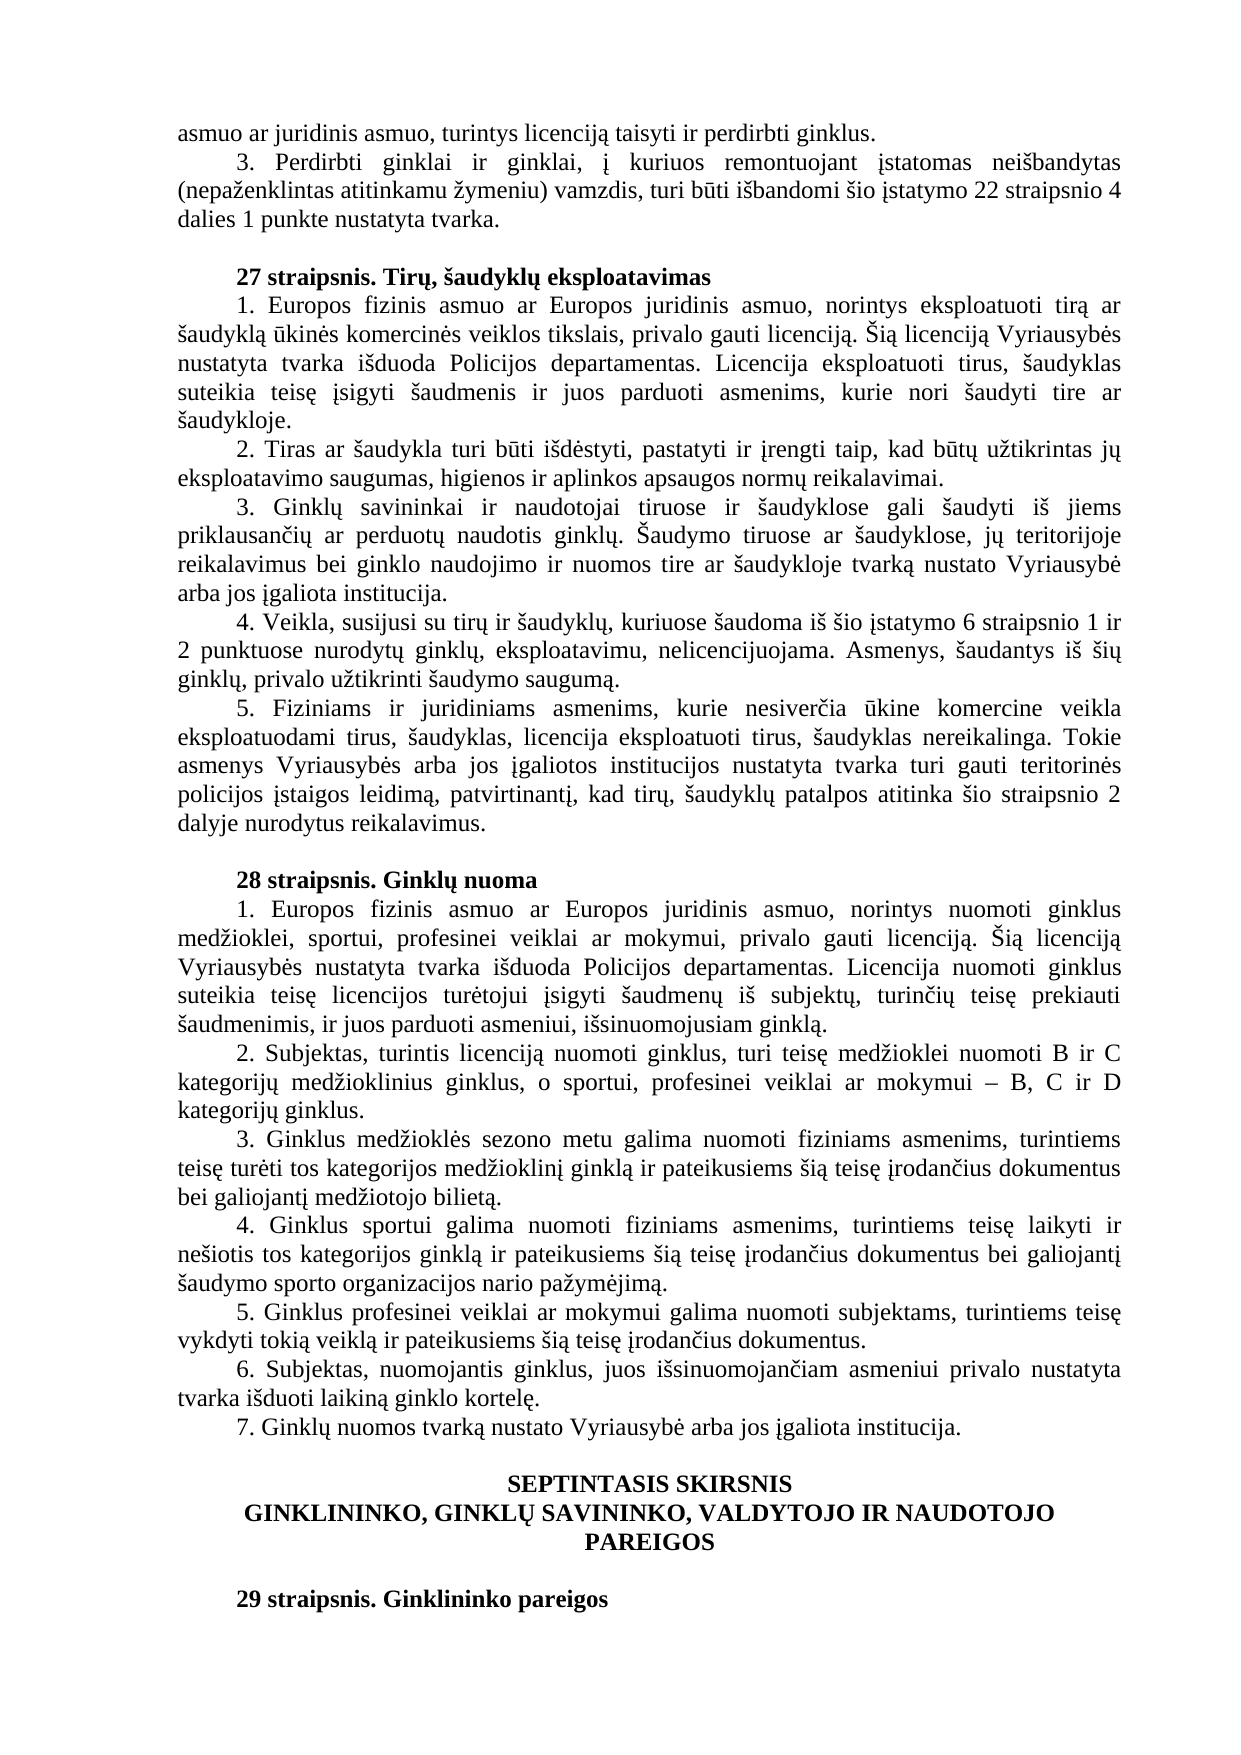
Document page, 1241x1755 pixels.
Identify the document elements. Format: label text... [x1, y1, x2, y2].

text SEPTINTASIS SKIRSNIS [177, 1469, 1122, 1498]
text 29 straipsnis. Ginklininko pareigos [177, 1584, 1122, 1613]
text asmuo ar juridinis asmuo, turintys licenciją taisyti ir perdirbti ginklus. [177, 118, 1122, 147]
text 1. Europos fizinis asmuo ar Europos juridinis asmuo, norintys eksploatuoti tirą ar šaudyklą ūkinės komercinės veiklos tikslais, privalo gauti licenciją. Šią licenciją Vyriausybės nustatyta tvarka išduoda Policijos departamentas. Licencija eksploatuoti tirus, šaudyklas suteikia teisę įsigyti šaudmenis ir juos parduoti asmenims, kurie nori šaudyti tire ar šaudykloje. [177, 291, 1122, 434]
text 2. Subjektas, turintis licenciją nuomoti ginklus, turi teisę medžioklei nuomoti B ir C kategorijų medžioklinius ginklus, o sportui, profesinei veiklai ar mokymui – B, C ir D kategorijų ginklus. [177, 1038, 1122, 1124]
text 28 straipsnis. Ginklų nuoma [177, 866, 1122, 894]
text 1. Europos fizinis asmuo ar Europos juridinis asmuo, norintys nuomoti ginklus medžioklei, sportui, profesinei veiklai ar mokymui, privalo gauti licenciją. Šią licenciją Vyriausybės nustatyta tvarka išduoda Policijos departamentas. Licencija nuomoti ginklus suteikia teisę licencijos turėtojui įsigyti šaudmenų iš subjektų, turinčių teisę prekiauti šaudmenimis, ir juos parduoti asmeniui, išsinuomojusiam ginklą. [177, 894, 1122, 1038]
text GINKLININKO, GINKLŲ SAVININKO, VALDYTOJO IR NAUDOTOJO PAREIGOS [177, 1498, 1122, 1556]
text 7. Ginklų nuomos tvarką nustato Vyriausybė arba jos įgaliota institucija. [177, 1412, 1122, 1441]
text 3. Ginklų savininkai ir naudotojai tiruose ir šaudyklose gali šaudyti iš jiems priklausančių ar perduotų naudotis ginklų. Šaudymo tiruose ar šaudyklose, jų teritorijoje reikalavimus bei ginklo naudojimo ir nuomos tire ar šaudykloje tvarką nustato Vyriausybė arba jos įgaliota institucija. [177, 492, 1122, 607]
text 2. Tiras ar šaudykla turi būti išdėstyti, pastatyti ir įrengti taip, kad būtų užtikrintas jų eksploatavimo saugumas, higienos ir aplinkos apsaugos normų reikalavimai. [177, 434, 1122, 492]
text 6. Subjektas, nuomojantis ginklus, juos išsinuomojančiam asmeniui privalo nustatyta tvarka išduoti laikiną ginklo kortelę. [177, 1354, 1122, 1412]
text 27 straipsnis. Tirų, šaudyklų eksploatavimas [177, 262, 1122, 291]
text 5. Fiziniams ir juridiniams asmenims, kurie nesiverčia ūkine komercine veikla eksploatuodami tirus, šaudyklas, licencija eksploatuoti tirus, šaudyklas nereikalinga. Tokie asmenys Vyriausybės arba jos įgaliotos institucijos nustatyta tvarka turi gauti teritorinės policijos įstaigos leidimą, patvirtinantį, kad tirų, šaudyklų patalpos atitinka šio straipsnio 2 dalyje nurodytus reikalavimus. [177, 693, 1122, 837]
text 5. Ginklus profesinei veiklai ar mokymui galima nuomoti subjektams, turintiems teisę vykdyti tokią veiklą ir pateikusiems šią teisę įrodančius dokumentus. [177, 1297, 1122, 1354]
text 4. Ginklus sportui galima nuomoti fiziniams asmenims, turintiems teisę laikyti ir nešiotis tos kategorijos ginklą ir pateikusiems šią teisę įrodančius dokumentus bei galiojantį šaudymo sporto organizacijos nario pažymėjimą. [177, 1211, 1122, 1297]
text 3. Perdirbti ginklai ir ginklai, į kuriuos remontuojant įstatomas neišbandytas (nepaženklintas atitinkamu žymeniu) vamzdis, turi būti išbandomi šio įstatymo 22 straipsnio 4 dalies 1 punkte nustatyta tvarka. [177, 147, 1122, 233]
text 4. Veikla, susijusi su tirų ir šaudyklų, kuriuose šaudoma iš šio įstatymo 6 straipsnio 1 ir 2 punktuose nurodytų ginklų, eksploatavimu, nelicencijuojama. Asmenys, šaudantys iš šių ginklų, privalo užtikrinti šaudymo saugumą. [177, 607, 1122, 693]
text 3. Ginklus medžioklės sezono metu galima nuomoti fiziniams asmenims, turintiems teisę turėti tos kategorijos medžioklinį ginklą ir pateikusiems šią teisę įrodančius dokumentus bei galiojantį medžiotojo bilietą. [177, 1124, 1122, 1211]
